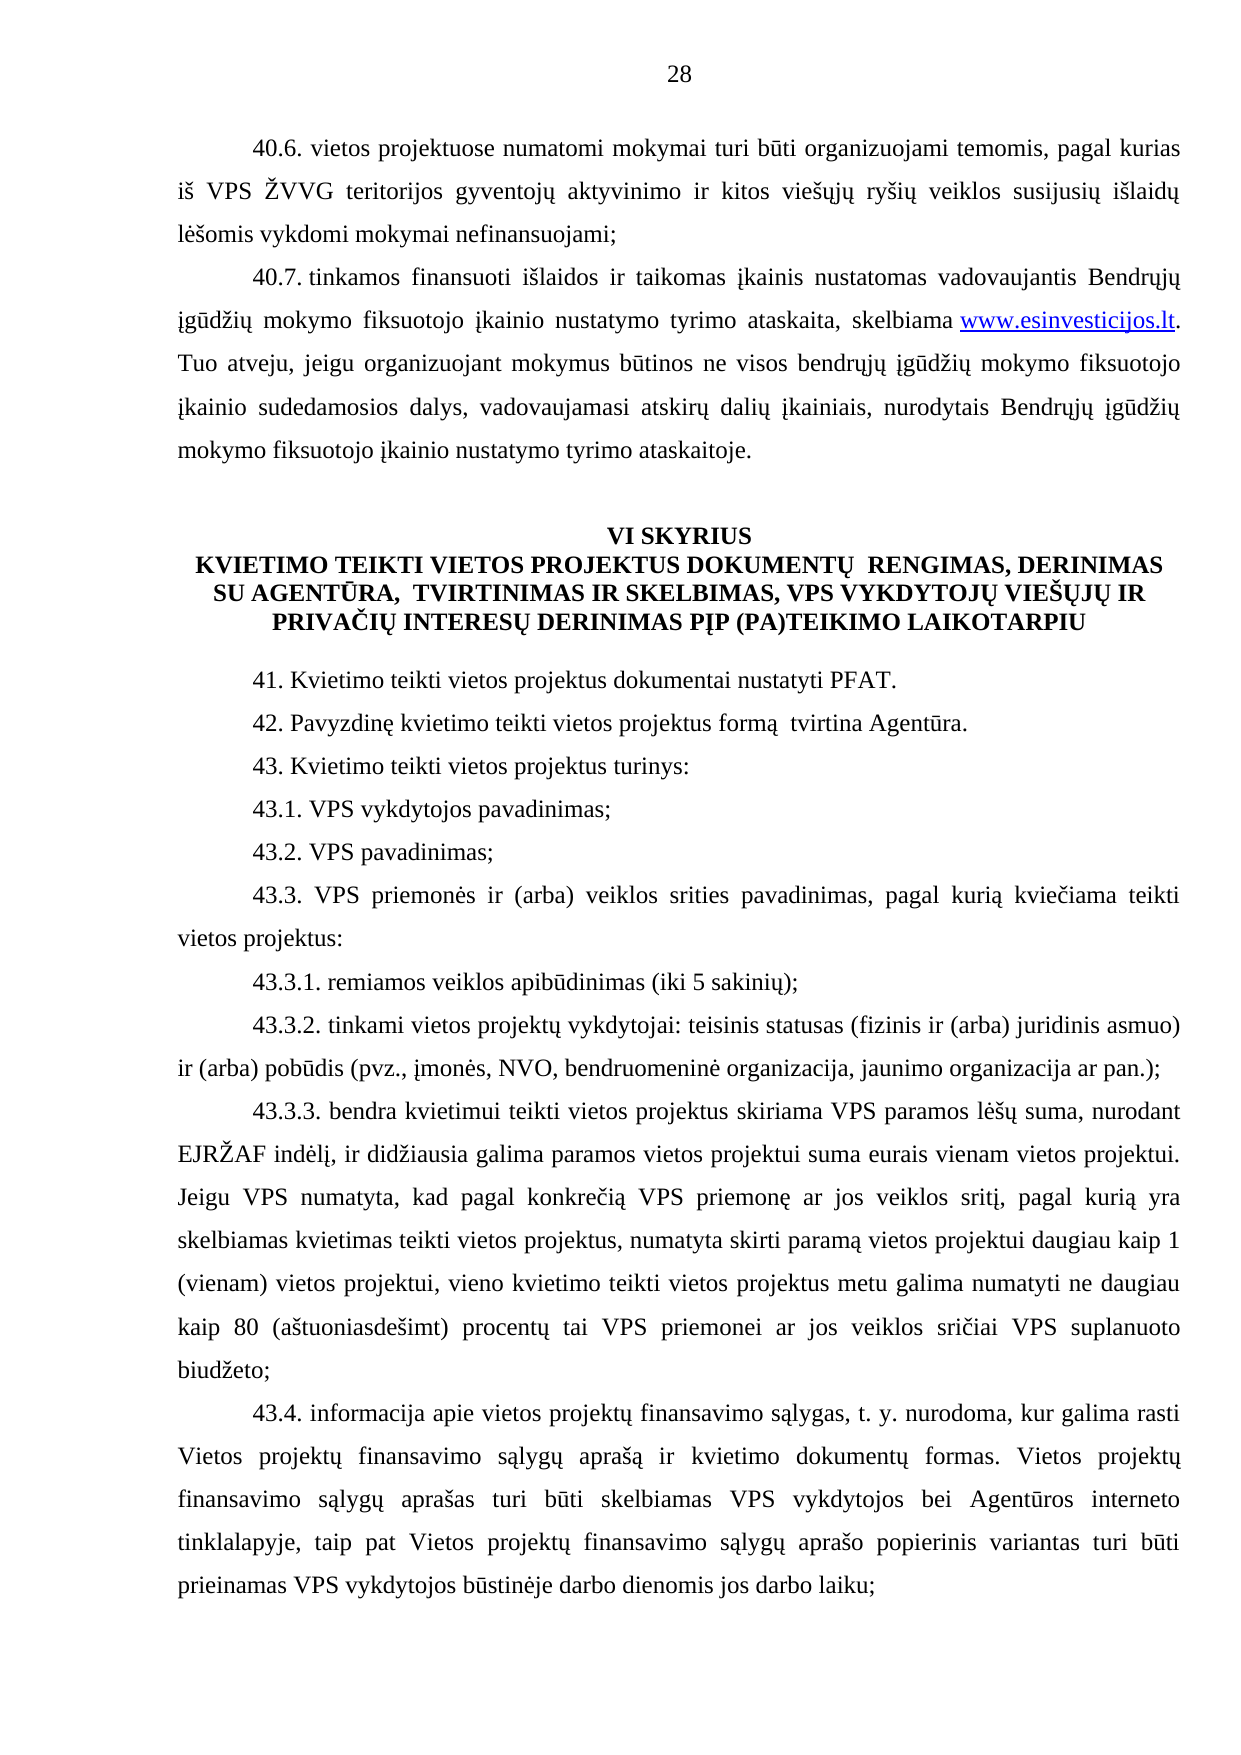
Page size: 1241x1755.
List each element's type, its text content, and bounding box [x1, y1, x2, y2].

text 41. Kvietimo teikti vietos projektus dokumentai nustatyti PFAT. [177, 665, 1181, 693]
text KVIETIMO TEIKTI VIETOS PROJEKTUS DOKUMENTŲ RENGIMAS, DERINIMAS SU AGENTŪRA, TVIRTINIMAS IR SKELBIMAS, VPS VYKDYTOJŲ VIEŠŲJŲ IR PRIVAČIŲ INTERESŲ DERINIMAS PĮP (PA)TEIKIMO LAIKOTARPIU [177, 550, 1181, 636]
text 43.2. VPS pavadinimas; [177, 837, 1181, 866]
text 43.4. informacija apie vietos projektų finansavimo sąlygas, t. y. nurodoma, kur galima rasti Vietos projektų finansavimo sąlygų aprašą ir kvietimo dokumentų formas. Vietos projektų finansavimo sąlygų aprašas turi būti skelbiamas VPS vykdytojos bei Agentūros interneto tinklalapyje, taip pat Vietos projektų finansavimo sąlygų aprašo popierinis variantas turi būti prieinamas VPS vykdytojos būstinėje darbo dienomis jos darbo laiku; [177, 1398, 1181, 1599]
text 43.1. VPS vykdytojos pavadinimas; [177, 794, 1181, 823]
text 42. Pavyzdinę kvietimo teikti vietos projektus formą tvirtina Agentūra. [177, 708, 1181, 737]
text 43.3.2. tinkami vietos projektų vykdytojai: teisinis statusas (fizinis ir (arba) juridinis asmuo) ir (arba) pobūdis (pvz., įmonės, NVO, bendruomeninė organizacija, jaunimo organizacija ar pan.); [177, 1010, 1181, 1082]
text 43. Kvietimo teikti vietos projektus turinys: [177, 751, 1181, 780]
text 40.6. vietos projektuose numatomi mokymai turi būti organizuojami temomis, pagal kurias iš VPS ŽVVG teritorijos gyventojų aktyvinimo ir kitos viešųjų ryšių veiklos susijusių išlaidų lėšomis vykdomi mokymai nefinansuojami; [177, 133, 1181, 248]
text 43.3.1. remiamos veiklos apibūdinimas (iki 5 sakinių); [177, 967, 1181, 995]
text VI SKYRIUS [177, 521, 1181, 550]
text 40.7. tinkamos finansuoti išlaidos ir taikomas įkainis nustatomas vadovaujantis Bendrųjų įgūdžių mokymo fiksuotojo įkainio nustatymo tyrimo ataskaita, skelbiama www.esinvesticijos.lt. Tuo atveju, jeigu organizuojant mokymus būtinos ne visos bendrųjų įgūdžių mokymo fiksuotojo įkainio sudedamosios dalys, vadovaujamasi atskirų dalių įkainiais, nurodytais Bendrųjų įgūdžių mokymo fiksuotojo įkainio nustatymo tyrimo ataskaitoje. [177, 262, 1181, 463]
text 43.3. VPS priemonės ir (arba) veiklos srities pavadinimas, pagal kurią kviečiama teikti vietos projektus: [177, 880, 1181, 952]
text 43.3.3. bendra kvietimui teikti vietos projektus skiriama VPS paramos lėšų suma, nurodant EJRŽAF indėlį, ir didžiausia galima paramos vietos projektui suma eurais vienam vietos projektui. Jeigu VPS numatyta, kad pagal konkrečią VPS priemonę ar jos veiklos sritį, pagal kurią yra skelbiamas kvietimas teikti vietos projektus, numatyta skirti paramą vietos projektui daugiau kaip 1 (vienam) vietos projektui, vieno kvietimo teikti vietos projektus metu galima numatyti ne daugiau kaip 80 (aštuoniasdešimt) procentų tai VPS priemonei ar jos veiklos sričiai VPS suplanuoto biudžeto; [177, 1096, 1181, 1383]
